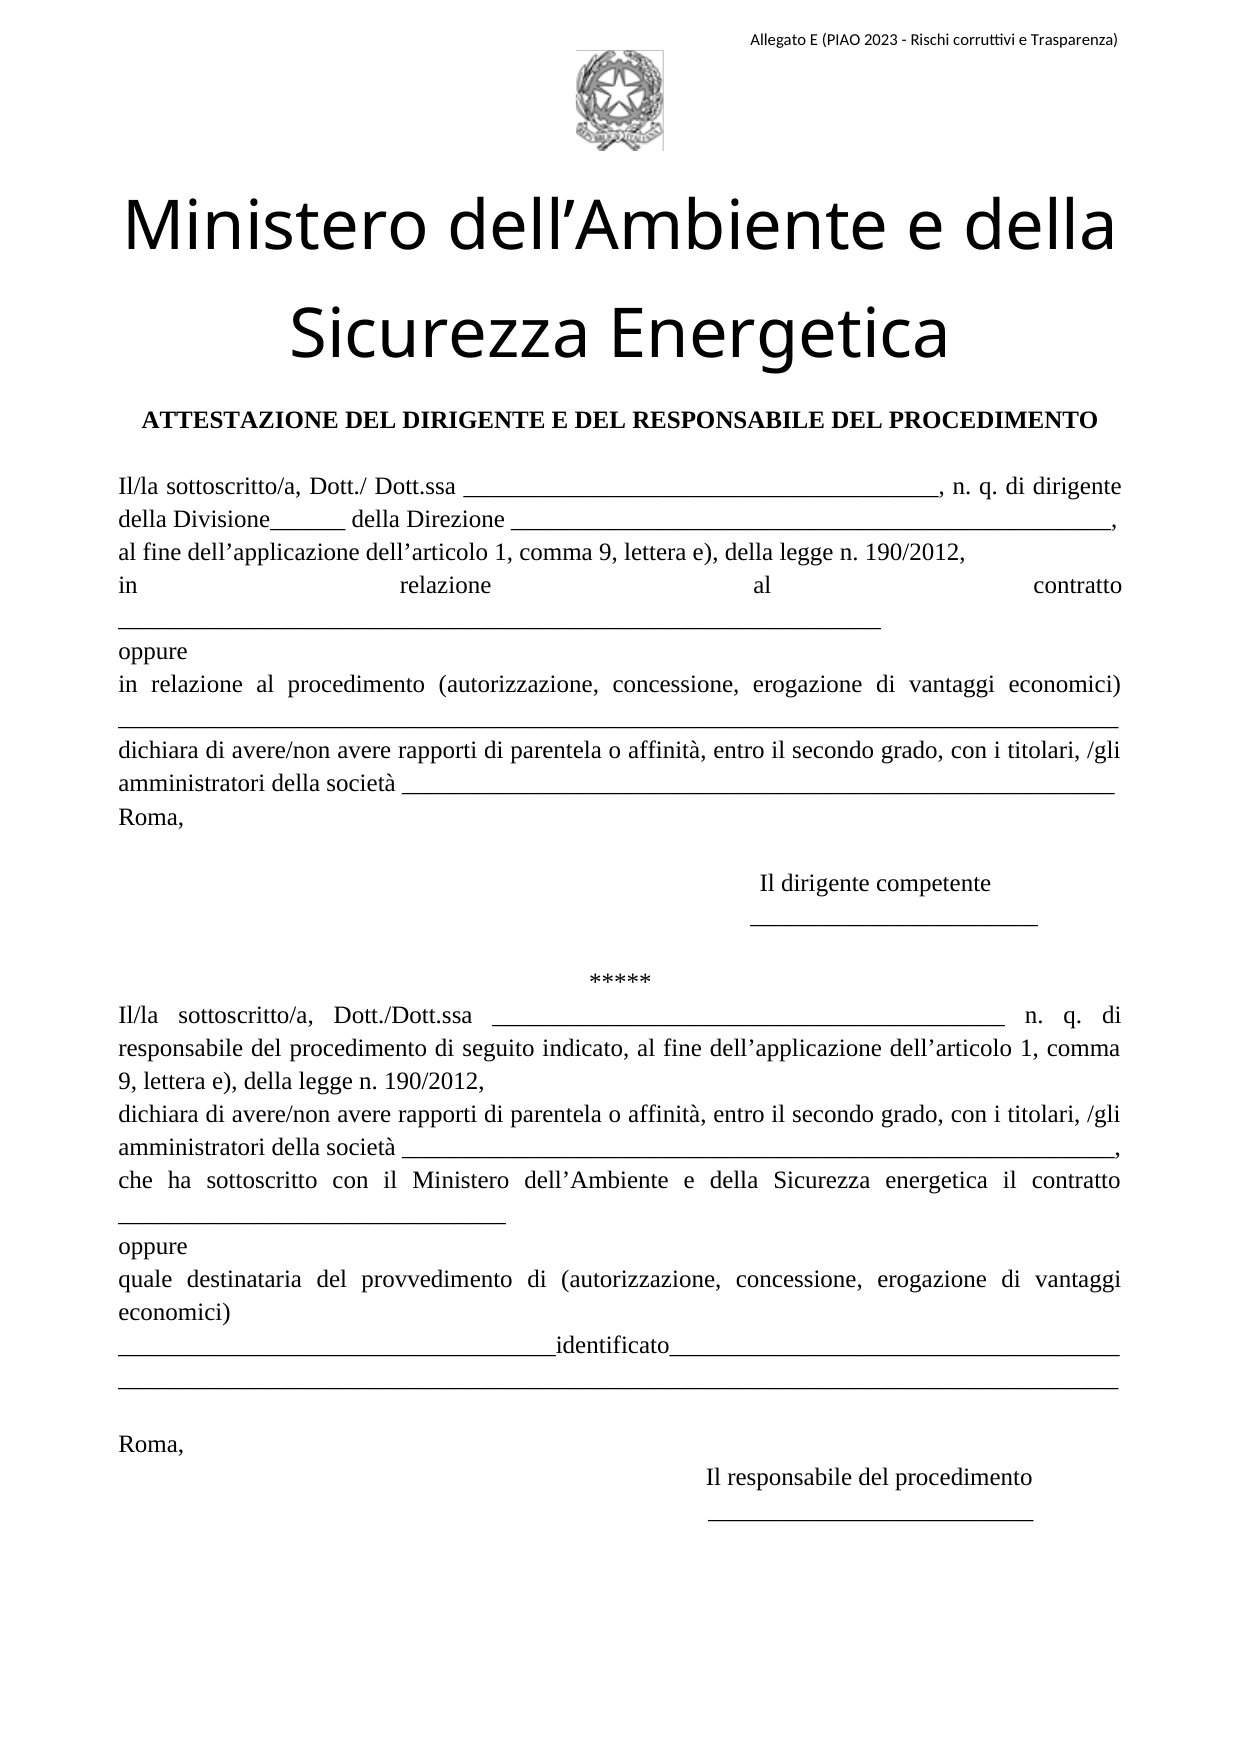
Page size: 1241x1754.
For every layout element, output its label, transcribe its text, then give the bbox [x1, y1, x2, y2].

text Roma, [118, 1429, 1122, 1458]
text oppure [118, 1231, 1122, 1259]
text dichiara di avere/non avere rapporti di parentela o affinità, entro il secondo grado, con i titolari, /gli amministratori della società _________________________________________________________, [118, 1099, 1122, 1161]
text ATTESTAZIONE DEL DIRIGENTE E DEL RESPONSABILE DEL PROCEDIMENTO [118, 405, 1122, 434]
text quale destinataria del provvedimento di (autorizzazione, concessione, erogazione di vantaggi economici) ___________________________________identificato____________________________________ ________________________________________________________________________________ [118, 1264, 1122, 1392]
text al fine dell’applicazione dell’articolo 1, comma 9, lettera e), della legge n. 190/2012, [118, 537, 1122, 566]
text oppure [118, 636, 1122, 665]
text _______________________ [561, 901, 1122, 929]
text ***** [118, 967, 1122, 995]
text dichiara di avere/non avere rapporti di parentela o affinità, entro il secondo grado, con i titolari, /gli amministratori della società _________________________________________________________ [118, 736, 1122, 797]
text Roma, [118, 802, 1122, 830]
text in relazione al contratto _____________________________________________________________ [118, 570, 1122, 632]
text Il/la sottoscritto/a, Dott./Dott.ssa _________________________________________ n. q. di responsabile del procedimento di seguito indicato, al fine dell’applicazione dell’articolo 1, comma 9, lettera e), della legge n. 190/2012, [118, 1000, 1122, 1094]
text __________________________ [634, 1495, 1122, 1524]
text in relazione al procedimento (autorizzazione, concessione, erogazione di vantaggi economici) ________________________________________________________________________________ [118, 669, 1122, 731]
text che ha sottoscritto con il Ministero dell’Ambiente e della Sicurezza energetica il contratto _______________________________ [118, 1165, 1122, 1227]
text Il/la sottoscritto/a, Dott./ Dott.ssa ______________________________________, n. q. di dirigente della Divisione______ della Direzione ________________________________________________, [118, 471, 1122, 533]
text Il responsabile del procedimento [118, 1462, 1122, 1491]
text Il dirigente competente [561, 868, 1122, 896]
